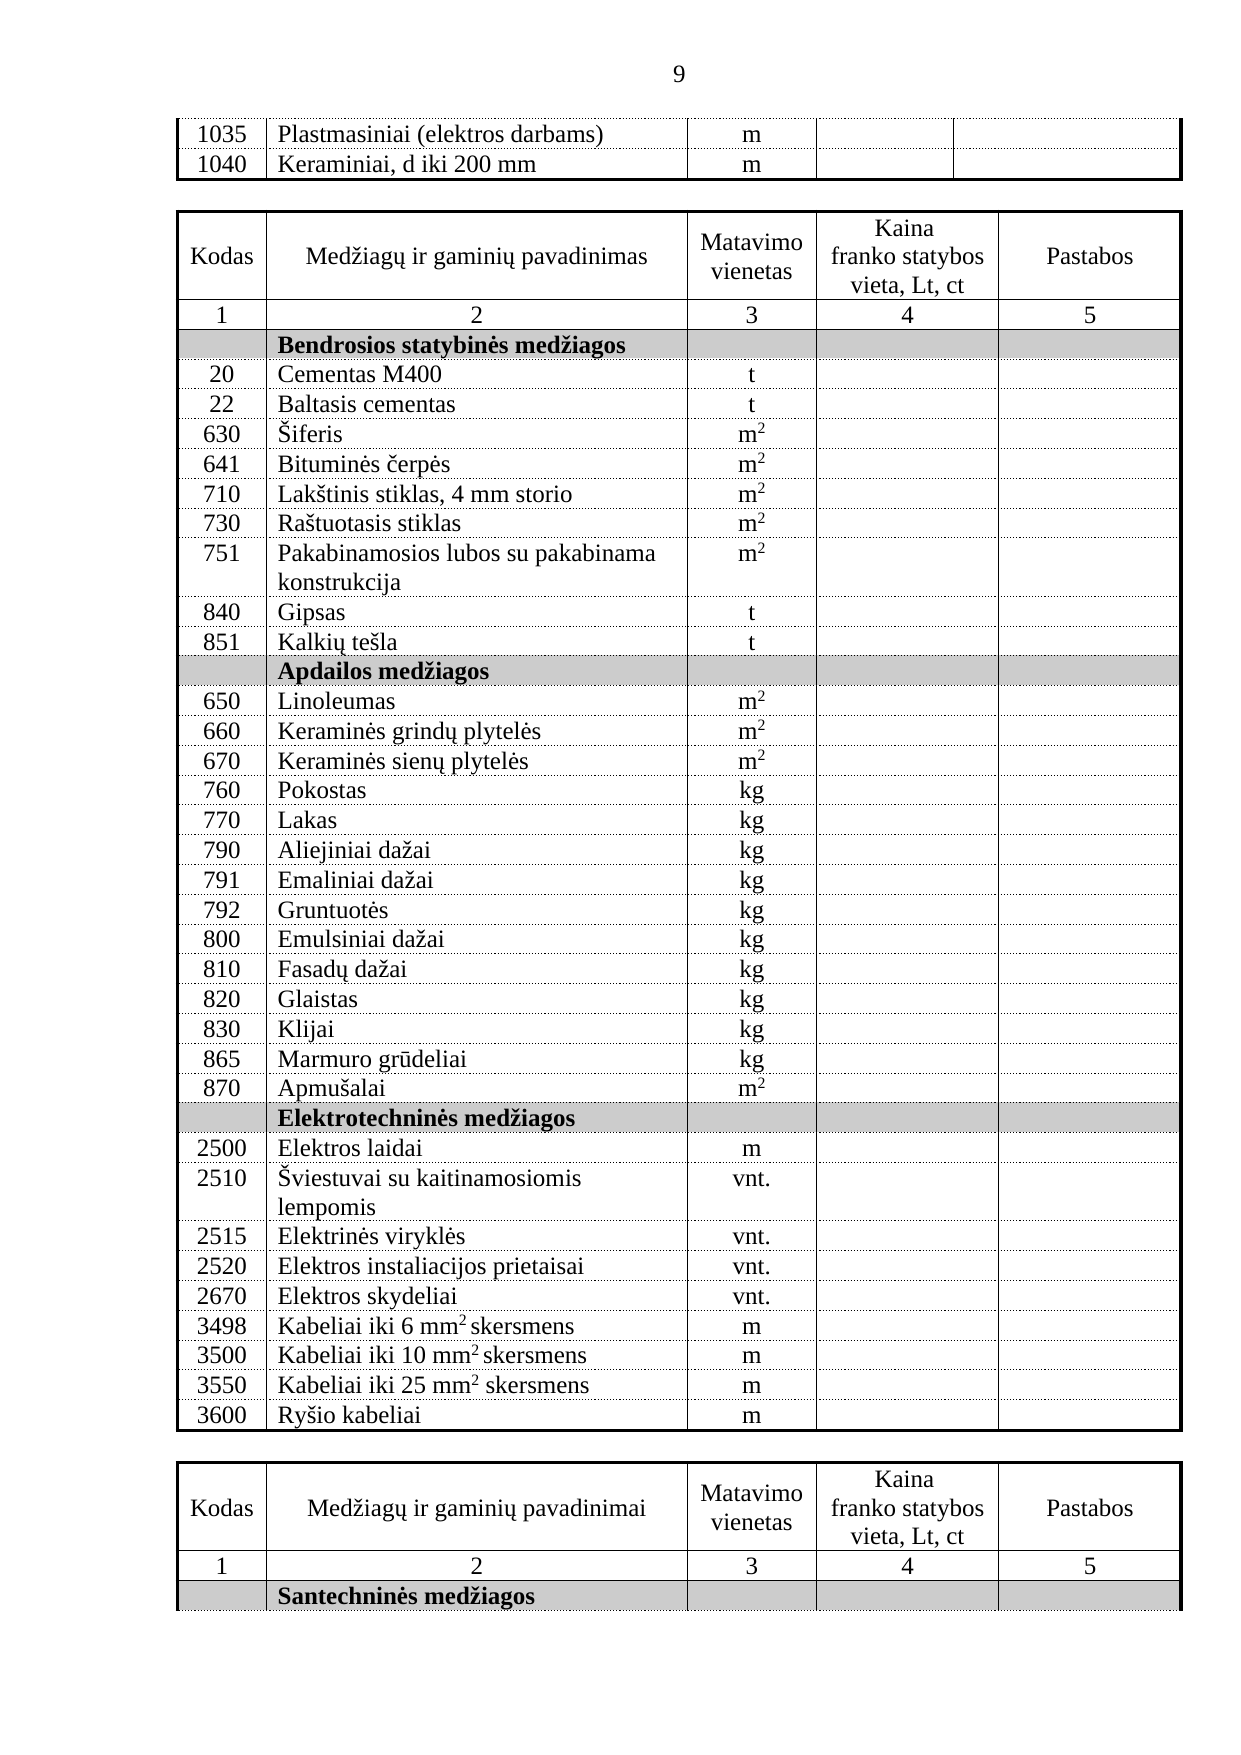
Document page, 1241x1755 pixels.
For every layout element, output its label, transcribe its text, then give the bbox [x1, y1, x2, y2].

table_cell vnt. [688, 1220, 816, 1250]
table_cell [817, 834, 998, 864]
table_cell [999, 1399, 1179, 1429]
table_cell 800 [179, 924, 266, 953]
table_cell m2 [688, 537, 816, 596]
table_cell 791 [179, 864, 266, 894]
table_cell Kabeliai iki 25 mm2 skersmens [267, 1369, 687, 1399]
table_cell [999, 478, 1179, 507]
table_cell m2 [688, 715, 816, 745]
table_header Matavimo vienetas [688, 213, 816, 299]
table_cell t [688, 626, 816, 655]
table_cell 1035 [179, 118, 266, 148]
table_cell [999, 1043, 1179, 1072]
table_cell kg [688, 894, 816, 923]
table_cell Raštuotasis stiklas [267, 508, 687, 537]
table_cell [688, 1581, 816, 1610]
table_cell [817, 924, 998, 953]
table_cell [817, 775, 998, 804]
table_cell Glaistas [267, 983, 687, 1013]
table_cell 1040 [179, 148, 266, 178]
table_cell 792 [179, 894, 266, 923]
table_cell [999, 1280, 1179, 1310]
table_cell [817, 1013, 998, 1043]
table_cell [179, 330, 266, 358]
table_cell 2510 [179, 1162, 266, 1220]
table_cell 3550 [179, 1369, 266, 1399]
table_cell [999, 685, 1179, 715]
table_cell Klijai [267, 1013, 687, 1043]
table_cell Šiferis [267, 418, 687, 448]
table_cell 2500 [179, 1132, 266, 1162]
table_cell 2515 [179, 1220, 266, 1250]
table_cell kg [688, 924, 816, 953]
table_cell [999, 1162, 1179, 1220]
table_cell [817, 1043, 998, 1072]
table_cell [999, 953, 1179, 983]
table_cell [817, 478, 998, 507]
table_cell 790 [179, 834, 266, 864]
table_cell [688, 1102, 816, 1132]
table_cell [817, 596, 998, 626]
table_cell [999, 1310, 1179, 1339]
table_cell [999, 1369, 1179, 1399]
table_cell vnt. [688, 1250, 816, 1280]
table_cell [999, 894, 1179, 923]
table_cell t [688, 388, 816, 418]
table_cell Lakas [267, 804, 687, 834]
table_cell kg [688, 1043, 816, 1072]
table_cell [999, 1102, 1179, 1132]
table_cell [999, 388, 1179, 418]
table_cell Keraminiai, d iki 200 mm [267, 148, 687, 178]
table_cell [999, 1132, 1179, 1162]
table_cell kg [688, 804, 816, 834]
table_cell 810 [179, 953, 266, 983]
table_cell Apmušalai [267, 1073, 687, 1102]
table_cell [999, 508, 1179, 537]
table_cell kg [688, 834, 816, 864]
table_cell Kabeliai iki 6 mm2 skersmens [267, 1310, 687, 1339]
table_cell Bendrosios statybinės medžiagos [267, 330, 687, 358]
table_cell m [688, 1369, 816, 1399]
table_cell [817, 1369, 998, 1399]
table_cell 3600 [179, 1399, 266, 1429]
table_cell 1 [179, 1551, 266, 1580]
table_cell [179, 655, 266, 685]
table_cell [999, 359, 1179, 388]
table_cell 3498 [179, 1310, 266, 1339]
table_cell [817, 1340, 998, 1369]
table_cell 2670 [179, 1280, 266, 1310]
table_cell [688, 655, 816, 685]
table_cell [999, 834, 1179, 864]
table_cell Elektros instaliacijos prietaisai [267, 1250, 687, 1280]
table_cell [999, 626, 1179, 655]
table_header Kodas [179, 213, 266, 299]
table_cell [999, 775, 1179, 804]
table_cell [817, 953, 998, 983]
table_cell Elektrinės viryklės [267, 1220, 687, 1250]
table_cell [999, 537, 1179, 596]
table_cell 2520 [179, 1250, 266, 1280]
table_cell [999, 1220, 1179, 1250]
table_cell [817, 626, 998, 655]
table_cell [817, 894, 998, 923]
table_cell [954, 148, 1179, 178]
table_cell 710 [179, 478, 266, 507]
table_cell 820 [179, 983, 266, 1013]
table_cell Keraminės sienų plytelės [267, 745, 687, 774]
table_cell 1 [179, 300, 266, 329]
table_cell 3500 [179, 1340, 266, 1369]
table_cell m [688, 1340, 816, 1369]
table_cell Santechninės medžiagos [267, 1581, 687, 1610]
table_cell [999, 448, 1179, 478]
table_cell [817, 804, 998, 834]
table_cell Ryšio kabeliai [267, 1399, 687, 1429]
table_cell kg [688, 864, 816, 894]
table_cell [999, 1073, 1179, 1102]
table_cell Keraminės grindų plytelės [267, 715, 687, 745]
table_cell 840 [179, 596, 266, 626]
table_cell Linoleumas [267, 685, 687, 715]
table_cell t [688, 596, 816, 626]
table_cell [688, 330, 816, 358]
table_cell kg [688, 983, 816, 1013]
table_cell m2 [688, 478, 816, 507]
table_cell [999, 864, 1179, 894]
table_cell [999, 1250, 1179, 1280]
table_cell 3 [688, 1551, 816, 1580]
table_cell [817, 118, 953, 148]
table_cell m2 [688, 508, 816, 537]
table_cell Pakabinamosios lubos su pakabinama konstrukcija [267, 537, 687, 596]
table_cell [817, 1581, 998, 1610]
table_cell [179, 1581, 266, 1610]
table_cell [999, 655, 1179, 685]
table_header Kodas [179, 1464, 266, 1550]
table_cell [817, 1073, 998, 1102]
table_cell m2 [688, 745, 816, 774]
table_cell [999, 804, 1179, 834]
table_cell [817, 1310, 998, 1339]
table_cell [999, 983, 1179, 1013]
table_cell 770 [179, 804, 266, 834]
table_cell 760 [179, 775, 266, 804]
table_header Medžiagų ir gaminių pavadinimai [267, 1464, 687, 1550]
table_header Kaina franko statybos vieta, Lt, ct [817, 1464, 998, 1550]
table_cell 751 [179, 537, 266, 596]
table_cell vnt. [688, 1280, 816, 1310]
table_cell [817, 1132, 998, 1162]
table_cell Emulsiniai dažai [267, 924, 687, 953]
table_header Kaina franko statybos vieta, Lt, ct [817, 213, 998, 299]
table_cell [817, 745, 998, 774]
table_cell [817, 1250, 998, 1280]
table_cell vnt. [688, 1162, 816, 1220]
table_cell m2 [688, 685, 816, 715]
table_cell [999, 330, 1179, 358]
table_cell [817, 715, 998, 745]
table_cell 22 [179, 388, 266, 418]
table_cell [817, 655, 998, 685]
table_cell Gruntuotės [267, 894, 687, 923]
table_cell Kabeliai iki 10 mm2 skersmens [267, 1340, 687, 1369]
table_cell 730 [179, 508, 266, 537]
table_cell [817, 388, 998, 418]
table_cell 4 [817, 1551, 998, 1580]
table_cell Fasadų dažai [267, 953, 687, 983]
table_cell 650 [179, 685, 266, 715]
table_cell [817, 685, 998, 715]
table_cell Gipsas [267, 596, 687, 626]
table_cell [999, 418, 1179, 448]
table_cell [817, 448, 998, 478]
table_cell m [688, 1399, 816, 1429]
table_cell Emaliniai dažai [267, 864, 687, 894]
table_cell 865 [179, 1043, 266, 1072]
table_cell m2 [688, 418, 816, 448]
table_cell kg [688, 953, 816, 983]
table_cell Šviestuvai su kaitinamosiomis lempomis [267, 1162, 687, 1220]
table_cell Elektrotechninės medžiagos [267, 1102, 687, 1132]
table_header Pastabos [999, 1464, 1179, 1550]
table_cell Kalkių tešla [267, 626, 687, 655]
table_cell [999, 745, 1179, 774]
table_cell 851 [179, 626, 266, 655]
table_cell 670 [179, 745, 266, 774]
table_cell 5 [999, 1551, 1179, 1580]
table_cell Baltasis cementas [267, 388, 687, 418]
table_cell Pokostas [267, 775, 687, 804]
table_cell 870 [179, 1073, 266, 1102]
table_cell [999, 924, 1179, 953]
table_cell Elektros skydeliai [267, 1280, 687, 1310]
table_cell [999, 1581, 1179, 1610]
table_cell Cementas M400 [267, 359, 687, 388]
table_cell Aliejiniai dažai [267, 834, 687, 864]
table_cell 3 [688, 300, 816, 329]
table_cell 5 [999, 300, 1179, 329]
table_cell t [688, 359, 816, 388]
table_cell [817, 1399, 998, 1429]
table_cell Lakštinis stiklas, 4 mm storio [267, 478, 687, 507]
table_cell [999, 596, 1179, 626]
table_cell Plastmasiniai (elektros darbams) [267, 118, 687, 148]
table_header Matavimo vienetas [688, 1464, 816, 1550]
table_cell [817, 508, 998, 537]
table_cell [817, 148, 953, 178]
table_cell Elektros laidai [267, 1132, 687, 1162]
table_cell [179, 1102, 266, 1132]
table_cell [999, 1340, 1179, 1369]
table_cell 830 [179, 1013, 266, 1043]
table_cell 20 [179, 359, 266, 388]
table_cell [817, 1102, 998, 1132]
table_cell m2 [688, 448, 816, 478]
table_cell [817, 359, 998, 388]
table_cell kg [688, 1013, 816, 1043]
table_cell [954, 118, 1179, 148]
table_cell [817, 1220, 998, 1250]
table_cell Apdailos medžiagos [267, 655, 687, 685]
table_cell [817, 1162, 998, 1220]
table_cell 4 [817, 300, 998, 329]
table_cell [817, 983, 998, 1013]
table_cell m [688, 148, 816, 178]
table_cell Bituminės čerpės [267, 448, 687, 478]
table_cell [817, 418, 998, 448]
table_cell 2 [267, 1551, 687, 1580]
table_cell 2 [267, 300, 687, 329]
table_cell m2 [688, 1073, 816, 1102]
table_cell kg [688, 775, 816, 804]
table_cell [817, 864, 998, 894]
table_cell 630 [179, 418, 266, 448]
table_cell [817, 537, 998, 596]
table_cell m [688, 118, 816, 148]
table_cell m [688, 1132, 816, 1162]
table_cell 660 [179, 715, 266, 745]
table_header Pastabos [999, 213, 1179, 299]
table_cell [999, 1013, 1179, 1043]
table_cell m [688, 1310, 816, 1339]
table_cell 641 [179, 448, 266, 478]
table_cell Marmuro grūdeliai [267, 1043, 687, 1072]
table_cell [817, 330, 998, 358]
table_header Medžiagų ir gaminių pavadinimas [267, 213, 687, 299]
table_cell [999, 715, 1179, 745]
table_cell [817, 1280, 998, 1310]
